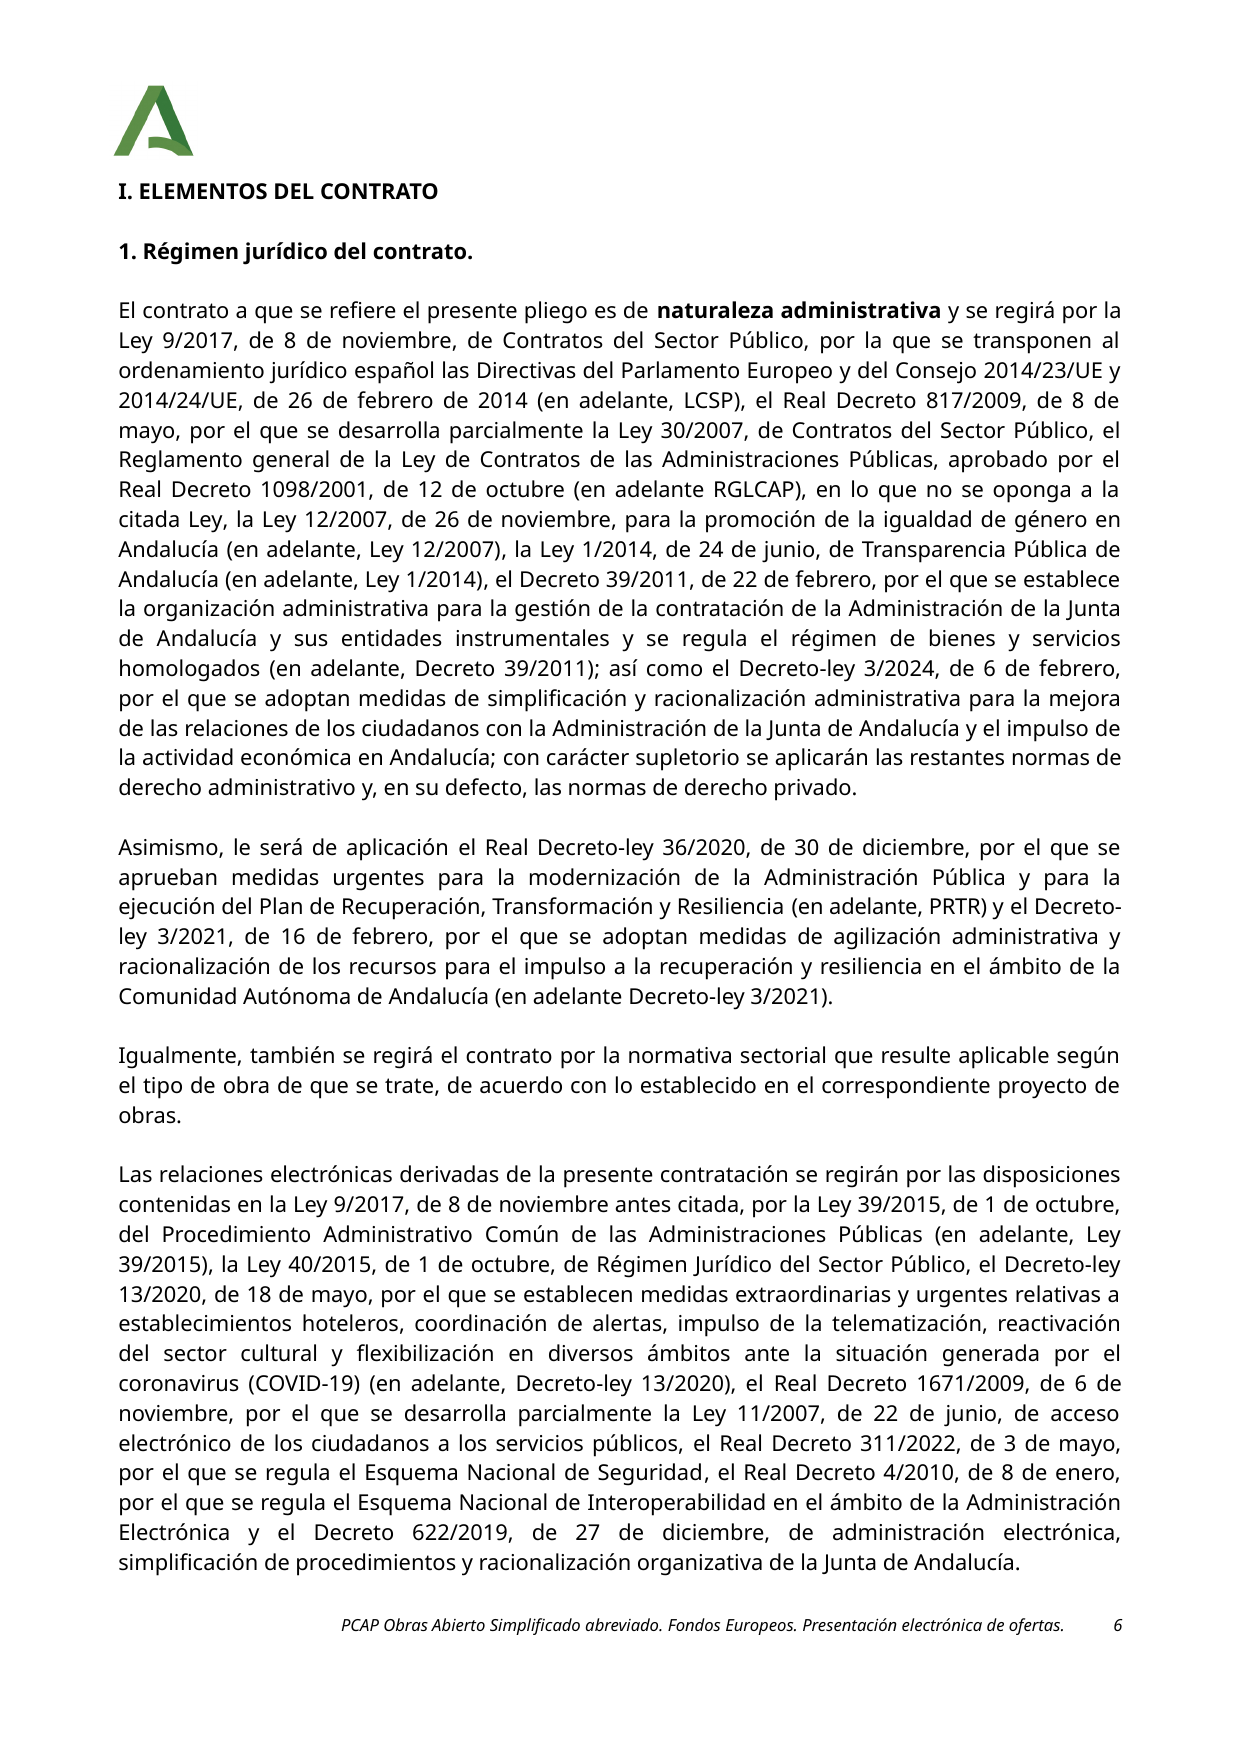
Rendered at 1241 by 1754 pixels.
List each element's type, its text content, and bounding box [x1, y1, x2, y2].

subtitle I. ELEMENTOS DEL CONTRATO [118, 176, 1122, 206]
picture [109, 81, 198, 160]
text Igualmente, también se regirá el contrato por la normativa sectorial que resulte aplicable según el tipo de obra de que se trate, de acuerdo con lo establecido en el correspondiente proyecto de obras. [118, 1040, 1122, 1130]
subtitle 1. Régimen jurídico del contrato. [118, 236, 1122, 266]
text Asimismo, le será de aplicación el Real Decreto-ley 36/2020, de 30 de diciembre, por el que se aprueban medidas urgentes para la modernización de la Administración Pública y para la ejecución del Plan de Recuperación, Transformación y Resiliencia (en adelante, PRTR) y el Decreto-ley 3/2021, de 16 de febrero, por el que se adoptan medidas de agilización administrativa y racionalización de los recursos para el impulso a la recuperación y resiliencia en el ámbito de la Comunidad Autónoma de Andalucía (en adelante Decreto-ley 3/2021). [118, 832, 1122, 1011]
text Las relaciones electrónicas derivadas de la presente contratación se regirán por las disposiciones contenidas en la Ley 9/2017, de 8 de noviembre antes citada, por la Ley 39/2015, de 1 de octubre, del Procedimiento Administrativo Común de las Administraciones Públicas (en adelante, Ley 39/2015), la Ley 40/2015, de 1 de octubre, de Régimen Jurídico del Sector Público, el Decreto-ley 13/2020, de 18 de mayo, por el que se establecen medidas extraordinarias y urgentes relativas a establecimientos hoteleros, coordinación de alertas, impulso de la telematización, reactivación del sector cultural y flexibilización en diversos ámbitos ante la situación generada por el coronavirus (COVID-19) (en adelante, Decreto-ley 13/2020), el Real Decreto 1671/2009, de 6 de noviembre, por el que se desarrolla parcialmente la Ley 11/2007, de 22 de junio, de acceso electrónico de los ciudadanos a los servicios públicos, el Real Decreto 311/2022, de 3 de mayo, por el que se regula el Esquema Nacional de Seguridad, el Real Decreto 4/2010, de 8 de enero, por el que se regula el Esquema Nacional de Interoperabilidad en el ámbito de la Administración Electrónica y el Decreto 622/2019, de 27 de diciembre, de administración electrónica, simplificación de procedimientos y racionalización organizativa de la Junta de Andalucía. [118, 1159, 1122, 1577]
text El contrato a que se refiere el presente pliego es de naturaleza administrativa y se regirá por la Ley 9/2017, de 8 de noviembre, de Contratos del Sector Público, por la que se transponen al ordenamiento jurídico español las Directivas del Parlamento Europeo y del Consejo 2014/23/UE y 2014/24/UE, de 26 de febrero de 2014 (en adelante, LCSP), el Real Decreto 817/2009, de 8 de mayo, por el que se desarrolla parcialmente la Ley 30/2007, de Contratos del Sector Público, el Reglamento general de la Ley de Contratos de las Administraciones Públicas, aprobado por el Real Decreto 1098/2001, de 12 de octubre (en adelante RGLCAP), en lo que no se oponga a la citada Ley, la Ley 12/2007, de 26 de noviembre, para la promoción de la igualdad de género en Andalucía (en adelante, Ley 12/2007), la Ley 1/2014, de 24 de junio, de Transparencia Pública de Andalucía (en adelante, Ley 1/2014), el Decreto 39/2011, de 22 de febrero, por el que se establece la organización administrativa para la gestión de la contratación de la Administración de la Junta de Andalucía y sus entidades instrumentales y se regula el régimen de bienes y servicios homologados (en adelante, Decreto 39/2011); así como el Decreto-ley 3/2024, de 6 de febrero, por el que se adoptan medidas de simplificación y racionalización administrativa para la mejora de las relaciones de los ciudadanos con la Administración de la Junta de Andalucía y el impulso de la actividad económica en Andalucía; con carácter supletorio se aplicarán las restantes normas de derecho administrativo y, en su defecto, las normas de derecho privado. [118, 296, 1122, 802]
